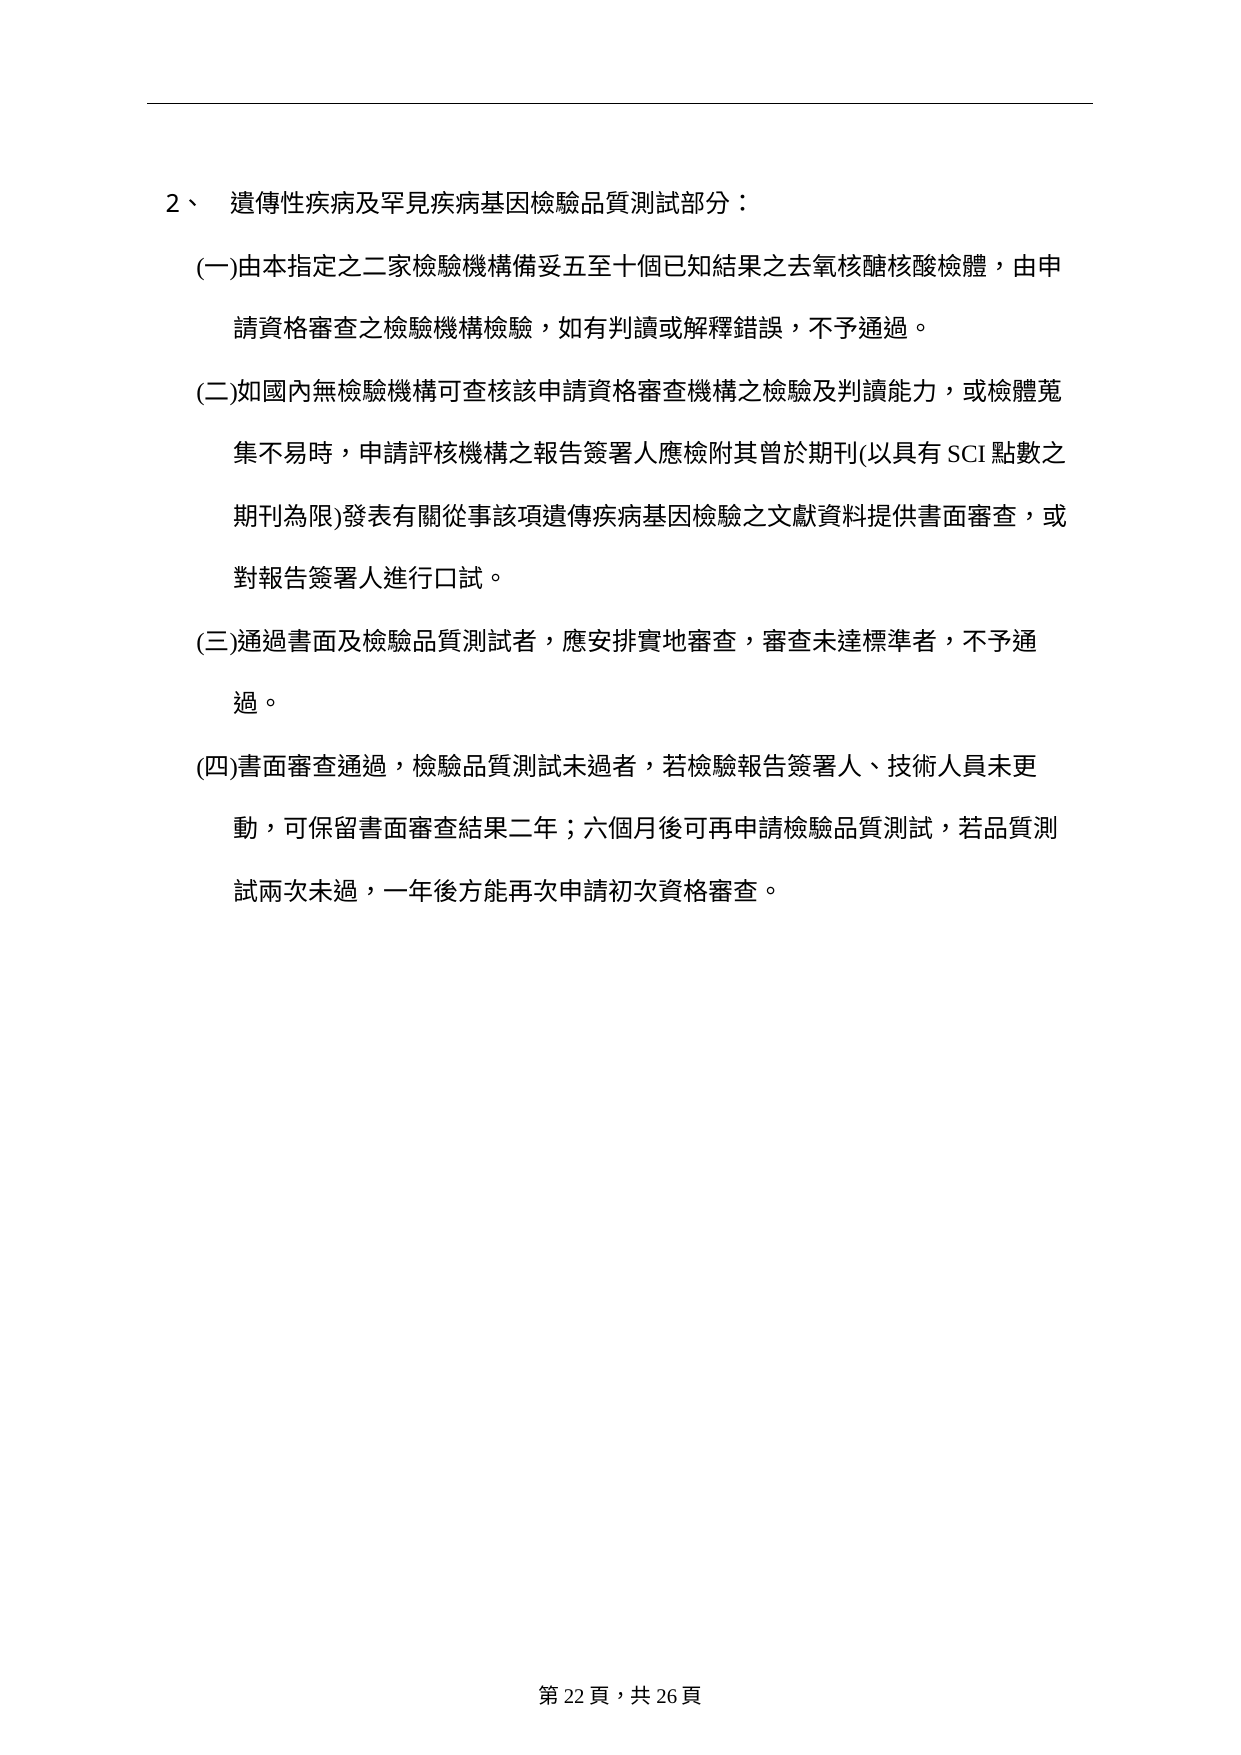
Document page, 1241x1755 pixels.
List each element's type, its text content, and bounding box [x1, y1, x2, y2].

table_cell 遺傳性疾病及罕見疾病基因檢驗品質測試部分： (一)由本指定之二家檢驗機構備妥五至十個已知結果之去氧核醣核酸檢體，由申請資格審查之檢驗機構檢驗，如有判讀或解釋錯誤，不予通過。 (二)如國內無檢驗機構可查核該申請資格審查機構之檢驗及判讀能力，或檢體蒐集不易時，申請評核機構之報告簽署人應檢附其曾於期刊(以具有SCI點數之期刊為限)發表有關從事該項遺傳疾病基因檢驗之文獻資料提供書面審查，或對報告簽署人進行口試。 (三)通過書面及檢驗品質測試者，應安排實地審查，審查未達標準者，不予通過。 (四)書面審查通過，檢驗品質測試未過者，若檢驗報告簽署人、技術人員未更動，可保留書面審查結果二年；六個月後可再申請檢驗品質測試，若品質測試兩次未過，一年後方能再次申請初次資格審查。 [147, 104, 1093, 910]
